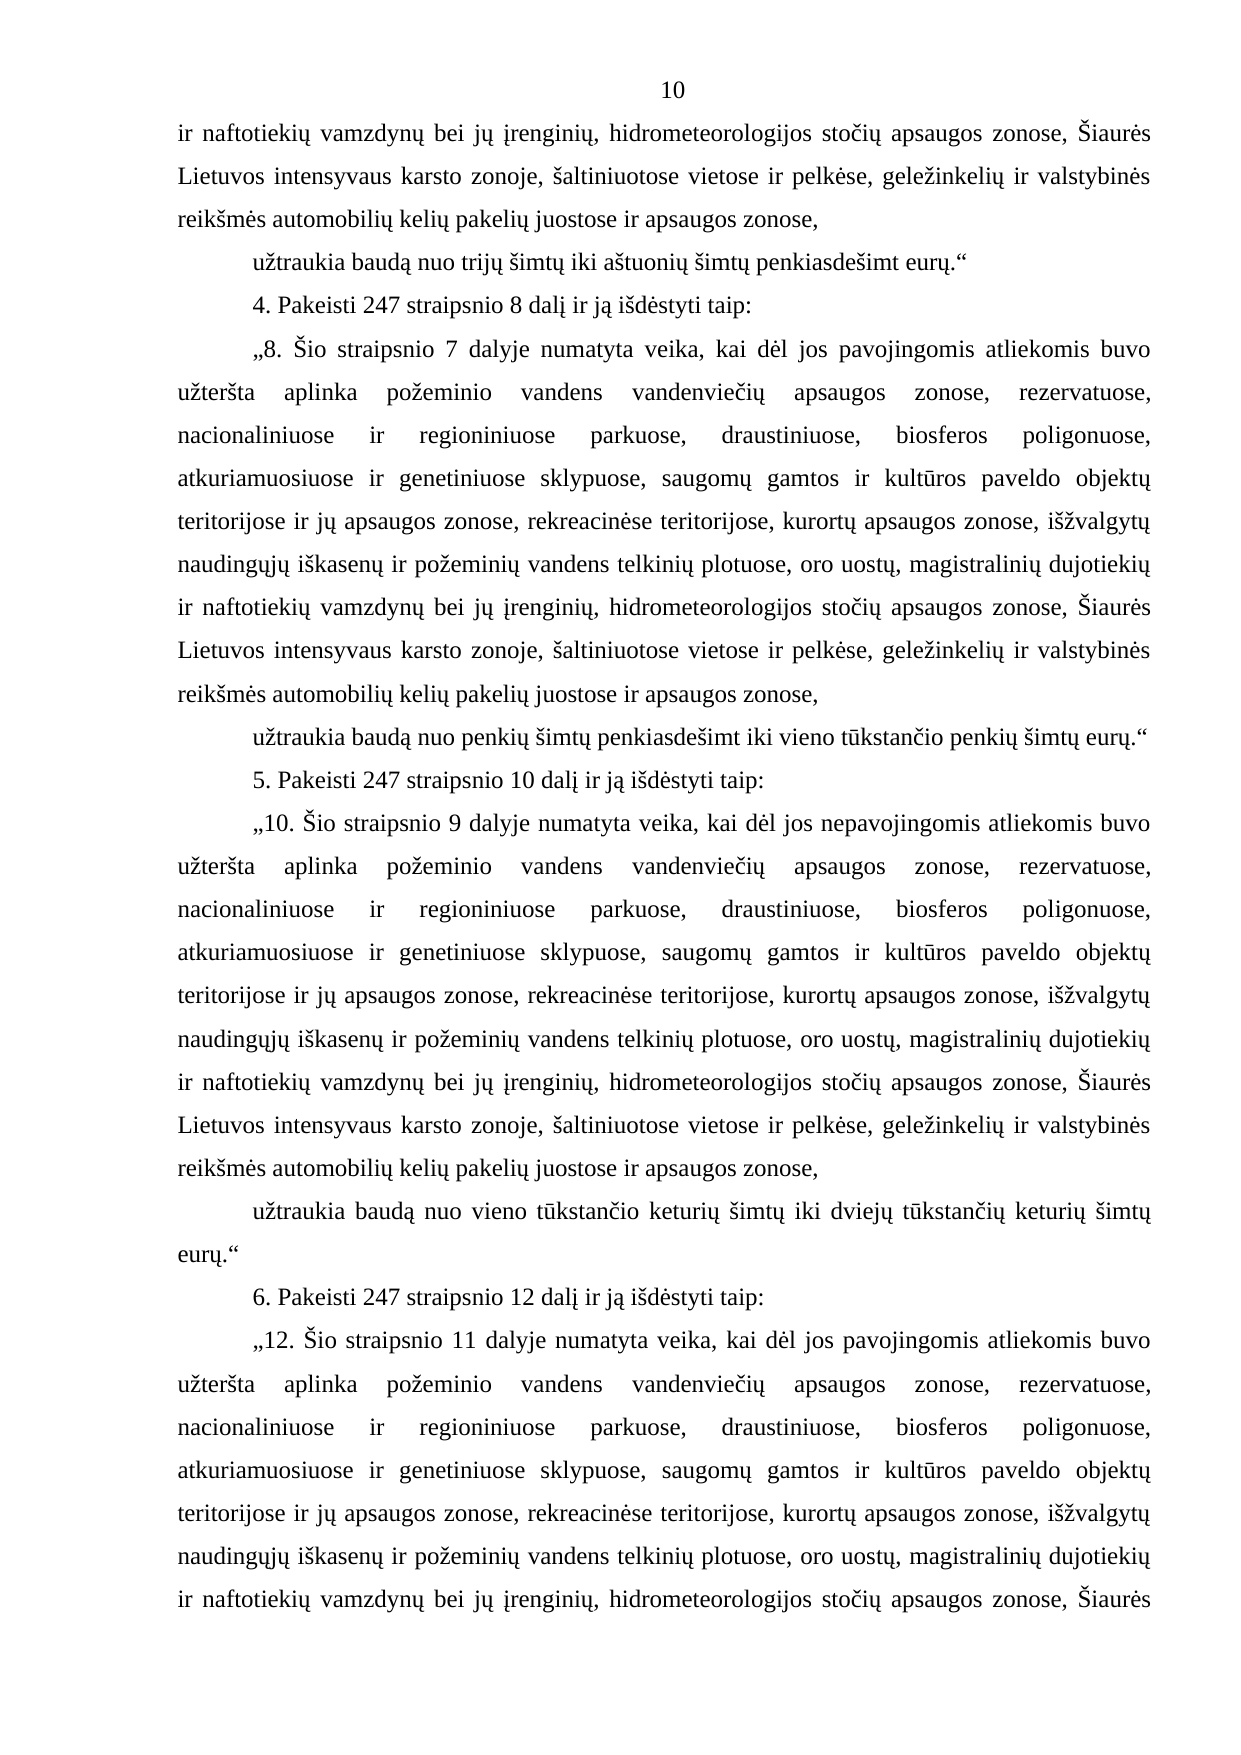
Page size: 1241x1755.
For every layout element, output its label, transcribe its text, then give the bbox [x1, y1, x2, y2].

text 5. Pakeisti 247 straipsnio 10 dalį ir ją išdėstyti taip: [177, 765, 1152, 794]
text 4. Pakeisti 247 straipsnio 8 dalį ir ją išdėstyti taip: [177, 291, 1152, 319]
text užtraukia baudą nuo penkių šimtų penkiasdešimt iki vieno tūkstančio penkių šimtų eurų.“ [177, 722, 1152, 751]
text „10. Šio straipsnio 9 dalyje numatyta veika, kai dėl jos nepavojingomis atliekomis buvo užteršta aplinka požeminio vandens vandenviečių apsaugos zonose, rezervatuose, nacionaliniuose ir regioniniuose parkuose, draustiniuose, biosferos poligonuose, atkuriamuosiuose ir genetiniuose sklypuose, saugomų gamtos ir kultūros paveldo objektų teritorijose ir jų apsaugos zonose, rekreacinėse teritorijose, kurortų apsaugos zonose, išžvalgytų naudingųjų iškasenų ir požeminių vandens telkinių plotuose, oro uostų, magistralinių dujotiekių ir naftotiekių vamzdynų bei jų įrenginių, hidrometeorologijos stočių apsaugos zonose, Šiaurės Lietuvos intensyvaus karsto zonoje, šaltiniuotose vietose ir pelkėse, geležinkelių ir valstybinės reikšmės automobilių kelių pakelių juostose ir apsaugos zonose, [177, 808, 1152, 1182]
text „12. Šio straipsnio 11 dalyje numatyta veika, kai dėl jos pavojingomis atliekomis buvo užteršta aplinka požeminio vandens vandenviečių apsaugos zonose, rezervatuose, nacionaliniuose ir regioniniuose parkuose, draustiniuose, biosferos poligonuose, atkuriamuosiuose ir genetiniuose sklypuose, saugomų gamtos ir kultūros paveldo objektų teritorijose ir jų apsaugos zonose, rekreacinėse teritorijose, kurortų apsaugos zonose, išžvalgytų naudingųjų iškasenų ir požeminių vandens telkinių plotuose, oro uostų, magistralinių dujotiekių ir naftotiekių vamzdynų bei jų įrenginių, hidrometeorologijos stočių apsaugos zonose, Šiaurės [177, 1326, 1152, 1613]
text ir naftotiekių vamzdynų bei jų įrenginių, hidrometeorologijos stočių apsaugos zonose, Šiaurės Lietuvos intensyvaus karsto zonoje, šaltiniuotose vietose ir pelkėse, geležinkelių ir valstybinės reikšmės automobilių kelių pakelių juostose ir apsaugos zonose, [177, 118, 1152, 233]
text 6. Pakeisti 247 straipsnio 12 dalį ir ją išdėstyti taip: [177, 1282, 1152, 1311]
text „8. Šio straipsnio 7 dalyje numatyta veika, kai dėl jos pavojingomis atliekomis buvo užteršta aplinka požeminio vandens vandenviečių apsaugos zonose, rezervatuose, nacionaliniuose ir regioniniuose parkuose, draustiniuose, biosferos poligonuose, atkuriamuosiuose ir genetiniuose sklypuose, saugomų gamtos ir kultūros paveldo objektų teritorijose ir jų apsaugos zonose, rekreacinėse teritorijose, kurortų apsaugos zonose, išžvalgytų naudingųjų iškasenų ir požeminių vandens telkinių plotuose, oro uostų, magistralinių dujotiekių ir naftotiekių vamzdynų bei jų įrenginių, hidrometeorologijos stočių apsaugos zonose, Šiaurės Lietuvos intensyvaus karsto zonoje, šaltiniuotose vietose ir pelkėse, geležinkelių ir valstybinės reikšmės automobilių kelių pakelių juostose ir apsaugos zonose, [177, 334, 1152, 707]
text užtraukia baudą nuo vieno tūkstančio keturių šimtų iki dviejų tūkstančių keturių šimtų eurų.“ [177, 1196, 1152, 1268]
text užtraukia baudą nuo trijų šimtų iki aštuonių šimtų penkiasdešimt eurų.“ [177, 247, 1152, 276]
